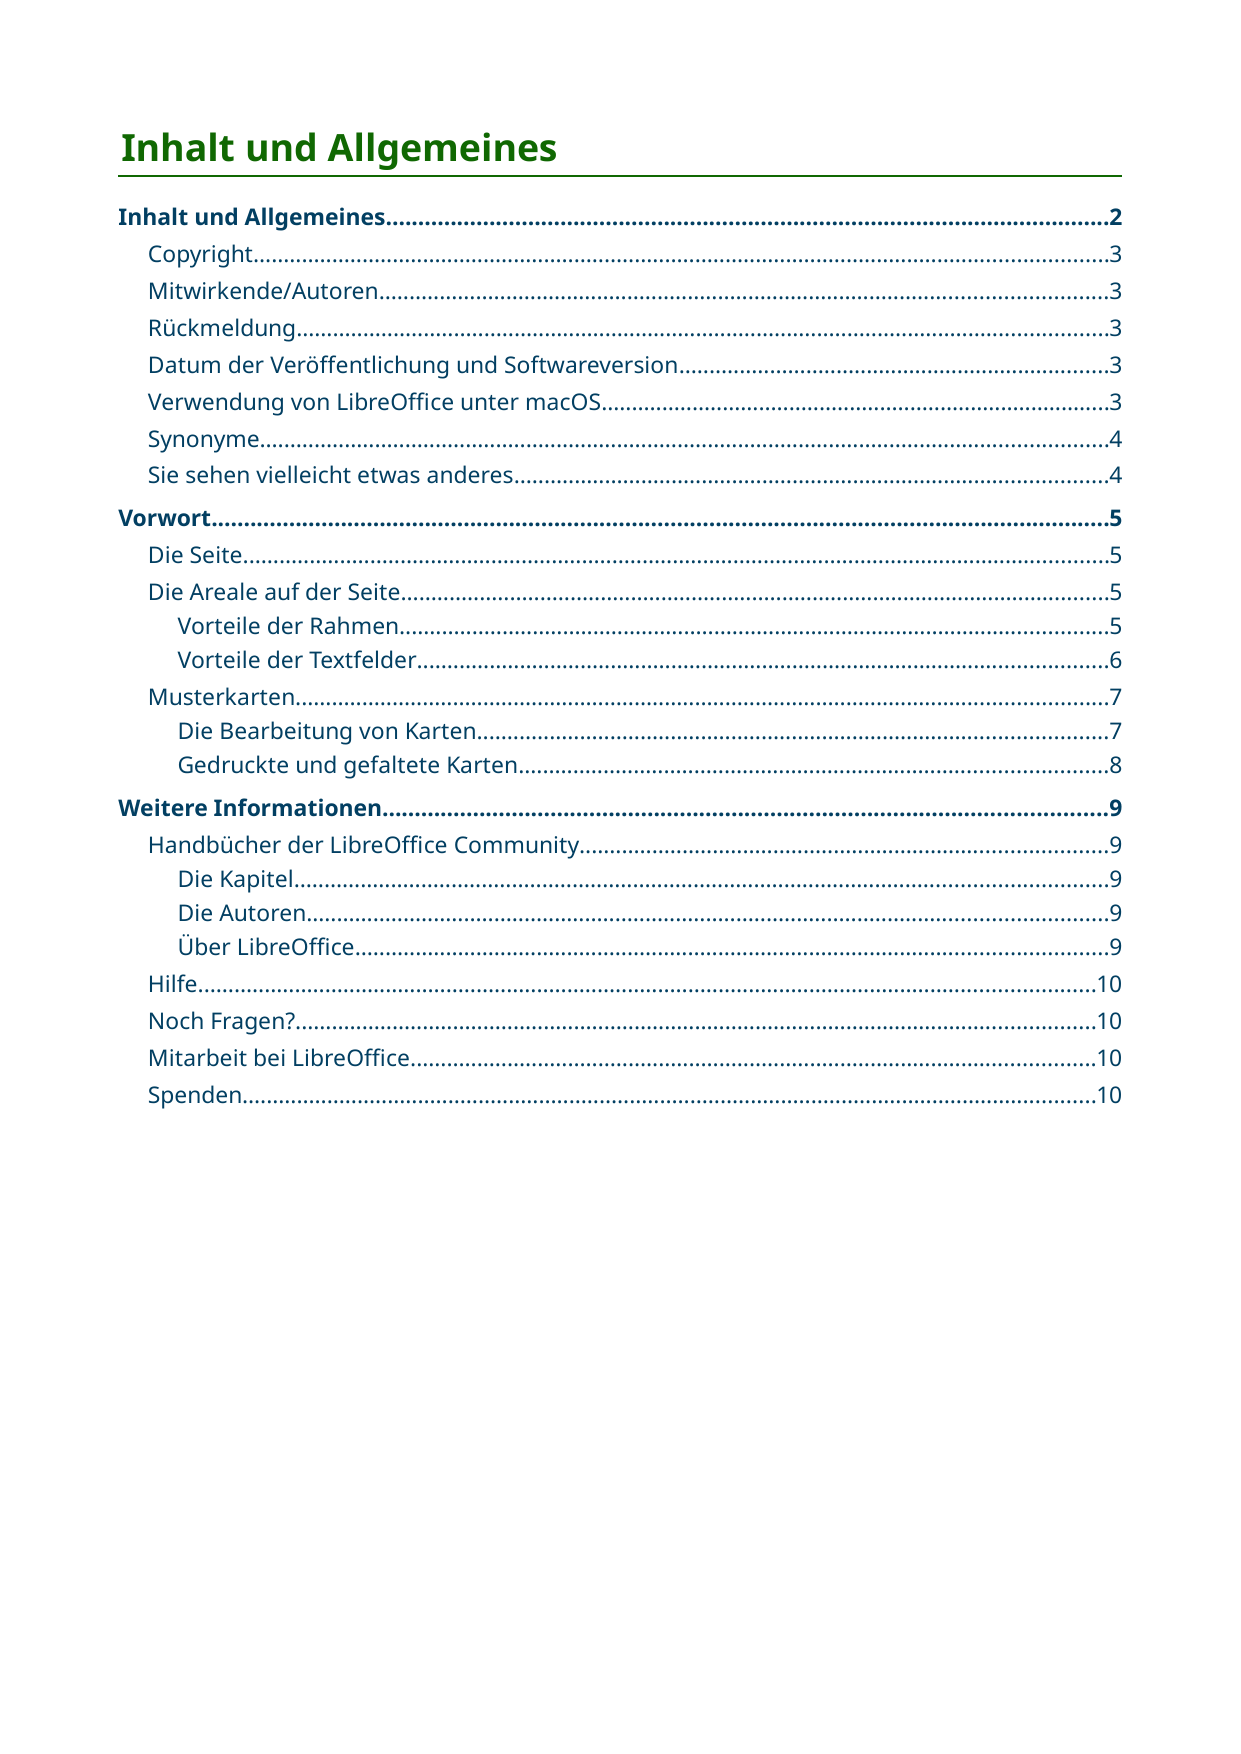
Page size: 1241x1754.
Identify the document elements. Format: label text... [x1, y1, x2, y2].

text Handbücher der LibreOffice Community 9 [148, 829, 1122, 860]
text Vorteile der Textfelder 6 [177, 644, 1122, 675]
text Die Seite 5 [148, 539, 1122, 570]
text Die Areale auf der Seite 5 [148, 576, 1122, 607]
text Die Autoren 9 [177, 897, 1122, 928]
subtitle Inhalt und Allgemeines [118, 118, 1122, 175]
text Synonyme 4 [148, 422, 1122, 453]
text Gedruckte und gefaltete Karten 8 [177, 749, 1122, 780]
text Copyright 3 [148, 238, 1122, 269]
text Hilfe 10 [148, 968, 1122, 999]
text Musterkarten 7 [148, 681, 1122, 712]
text Datum der Veröffentlichung und Softwareversion 3 [148, 348, 1122, 379]
text Die Kapitel 9 [177, 863, 1122, 894]
text Über LibreOffice 9 [177, 931, 1122, 962]
text Vorwort 5 [118, 502, 1122, 533]
text Spenden 10 [148, 1079, 1122, 1110]
text Die Bearbeitung von Karten 7 [177, 715, 1122, 746]
text Vorteile der Rahmen 5 [177, 610, 1122, 641]
text Rückmeldung 3 [148, 312, 1122, 343]
text Verwendung von LibreOffice unter macOS 3 [148, 386, 1122, 417]
text Noch Fragen? 10 [148, 1005, 1122, 1036]
text Mitwirkende/Autoren 3 [148, 274, 1122, 306]
text Inhalt und Allgemeines 2 [118, 201, 1122, 232]
text Weitere Informationen 9 [118, 792, 1122, 823]
text Sie sehen vielleicht etwas anderes 4 [148, 459, 1122, 491]
text Mitarbeit bei LibreOffice 10 [148, 1042, 1122, 1073]
